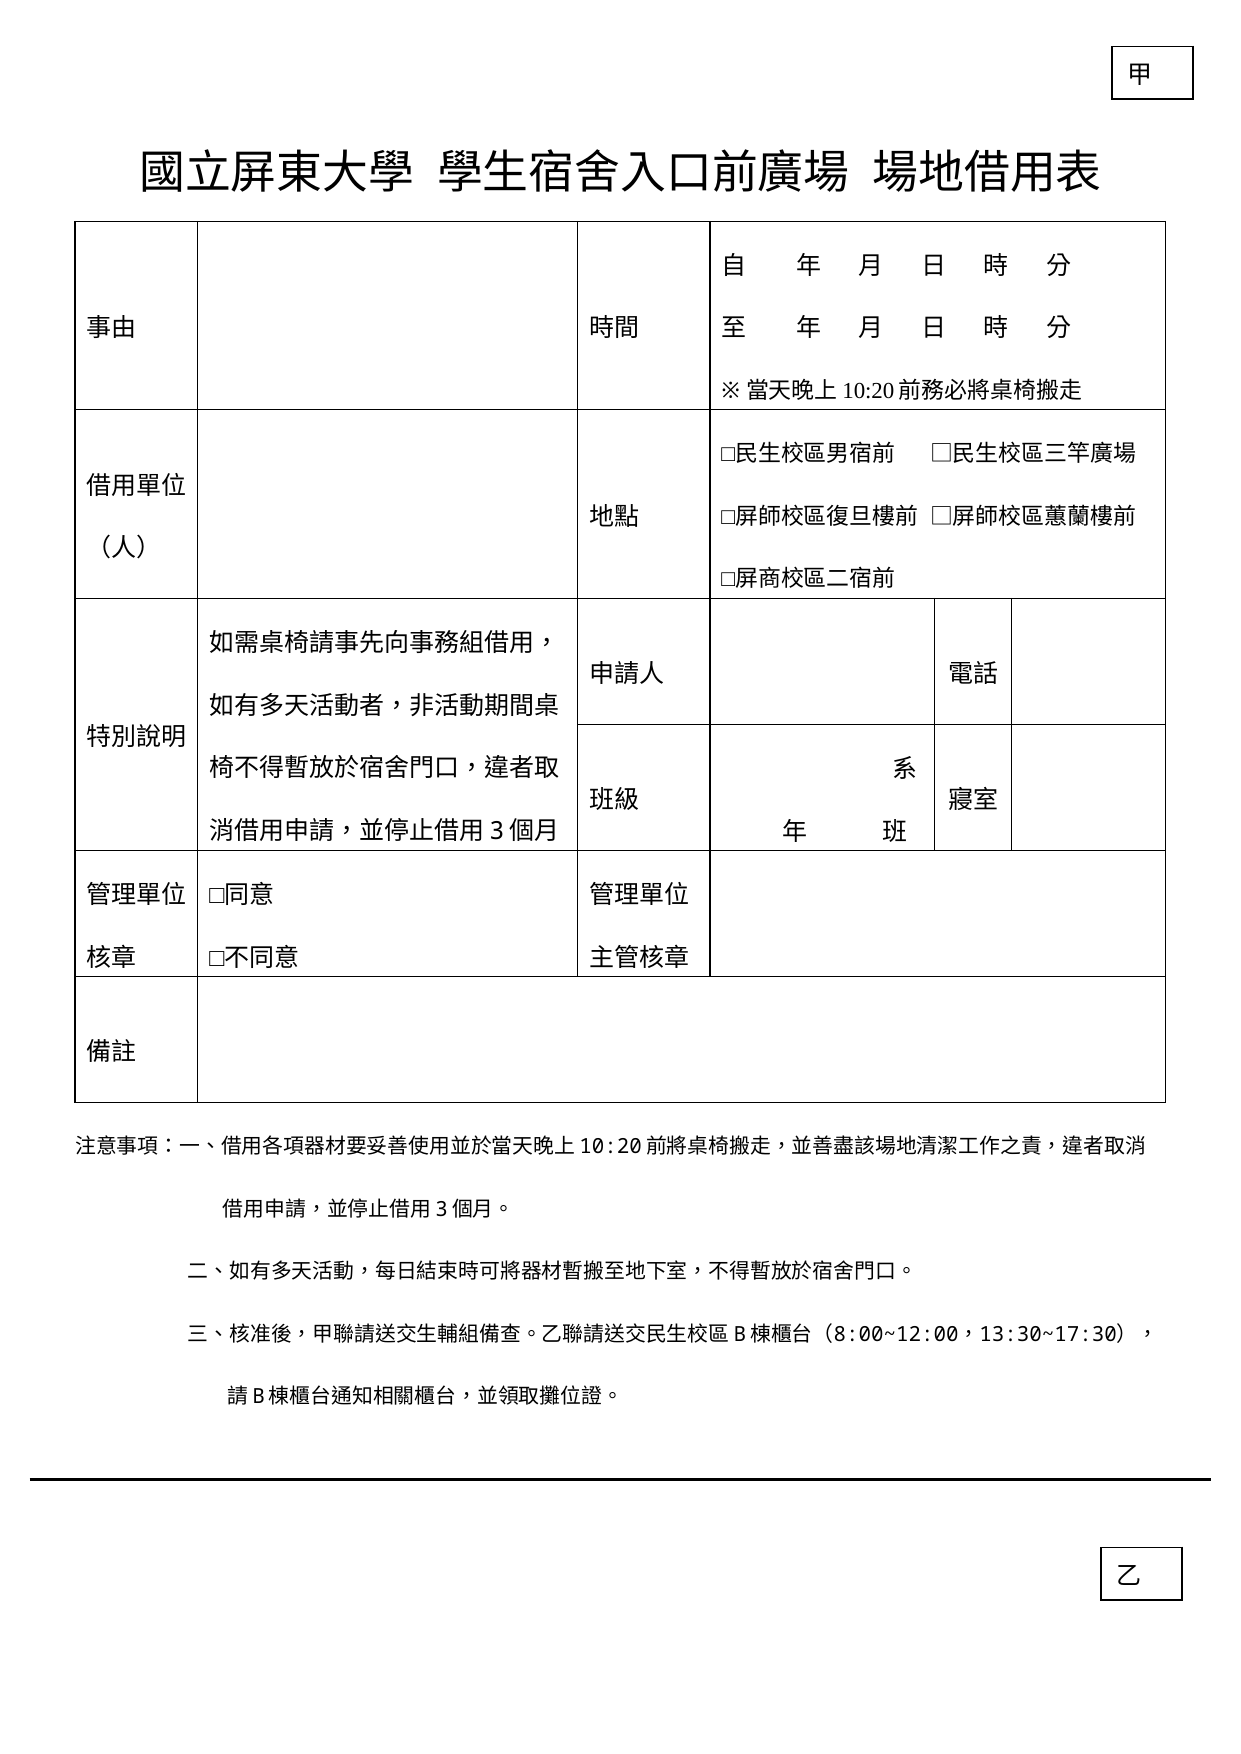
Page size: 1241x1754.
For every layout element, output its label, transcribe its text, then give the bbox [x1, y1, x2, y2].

text [1113, 47, 1192, 98]
table_cell 申請人 [578, 599, 709, 724]
table_cell 管理單位核章 [76, 851, 197, 976]
table_cell 地點 [578, 410, 709, 598]
table_header 事由 [76, 222, 197, 409]
table_cell 如需桌椅請事先向事務組借用，如有多天活動者，非活動期間桌椅不得暫放於宿舍門口，違者取消借用申請，並停止借用3個月 [198, 599, 577, 850]
table_cell 借用單位 （人） [76, 410, 197, 598]
table_cell 班級 [578, 725, 709, 850]
table_cell 寢室 [935, 725, 1011, 850]
table_cell [198, 977, 1165, 1102]
text 注意事項：一、借用各項器材要妥善使用並於當天晚上10:20前將桌椅搬走，並善盡該場地清潔工作之責，違者取消借用申請，並停止借用3個月。 [75, 1103, 1165, 1228]
table_cell □民生校區男宿前 □民生校區三竿廣場 □屏師校區復旦樓前 □屏師校區蕙蘭樓前 □屏商校區二宿前 [711, 410, 1165, 598]
text 國立屏東大學 學生宿舍入口前廣場 場地借用表 [75, 96, 1165, 221]
table_cell [711, 599, 934, 724]
table_cell 電話 [935, 599, 1011, 724]
text 甲聯 [1127, 54, 1177, 91]
table_cell [711, 851, 1165, 976]
table_cell [198, 410, 577, 598]
table_cell 管理單位 主管核章 [578, 851, 709, 976]
text 乙聯 [1117, 1556, 1166, 1592]
table_cell □同意 □不同意 [198, 851, 577, 976]
table_header 自 年 月 日 時 分 至 年 月 日 時 分 ※ 當天晚上10:20前務必將桌椅搬走 [711, 222, 1165, 409]
table_header 時間 [578, 222, 709, 409]
table_cell [1012, 725, 1165, 850]
table_cell [1012, 599, 1165, 724]
table_header [198, 222, 577, 409]
table_cell 備註 [76, 977, 197, 1102]
text 二、如有多天活動，每日結束時可將器材暫搬至地下室，不得暫放於宿舍門口。 [175, 1228, 1165, 1291]
text 三、核准後，甲聯請送交生輔組備查。乙聯請送交民生校區B棟櫃台（8:00~12:00，13:30~17:30），請B棟櫃台通知相關櫃台，並領取攤位證。 [175, 1291, 1165, 1416]
table_cell 特別說明 [76, 599, 197, 850]
table_cell 系 年 班 [711, 725, 934, 850]
